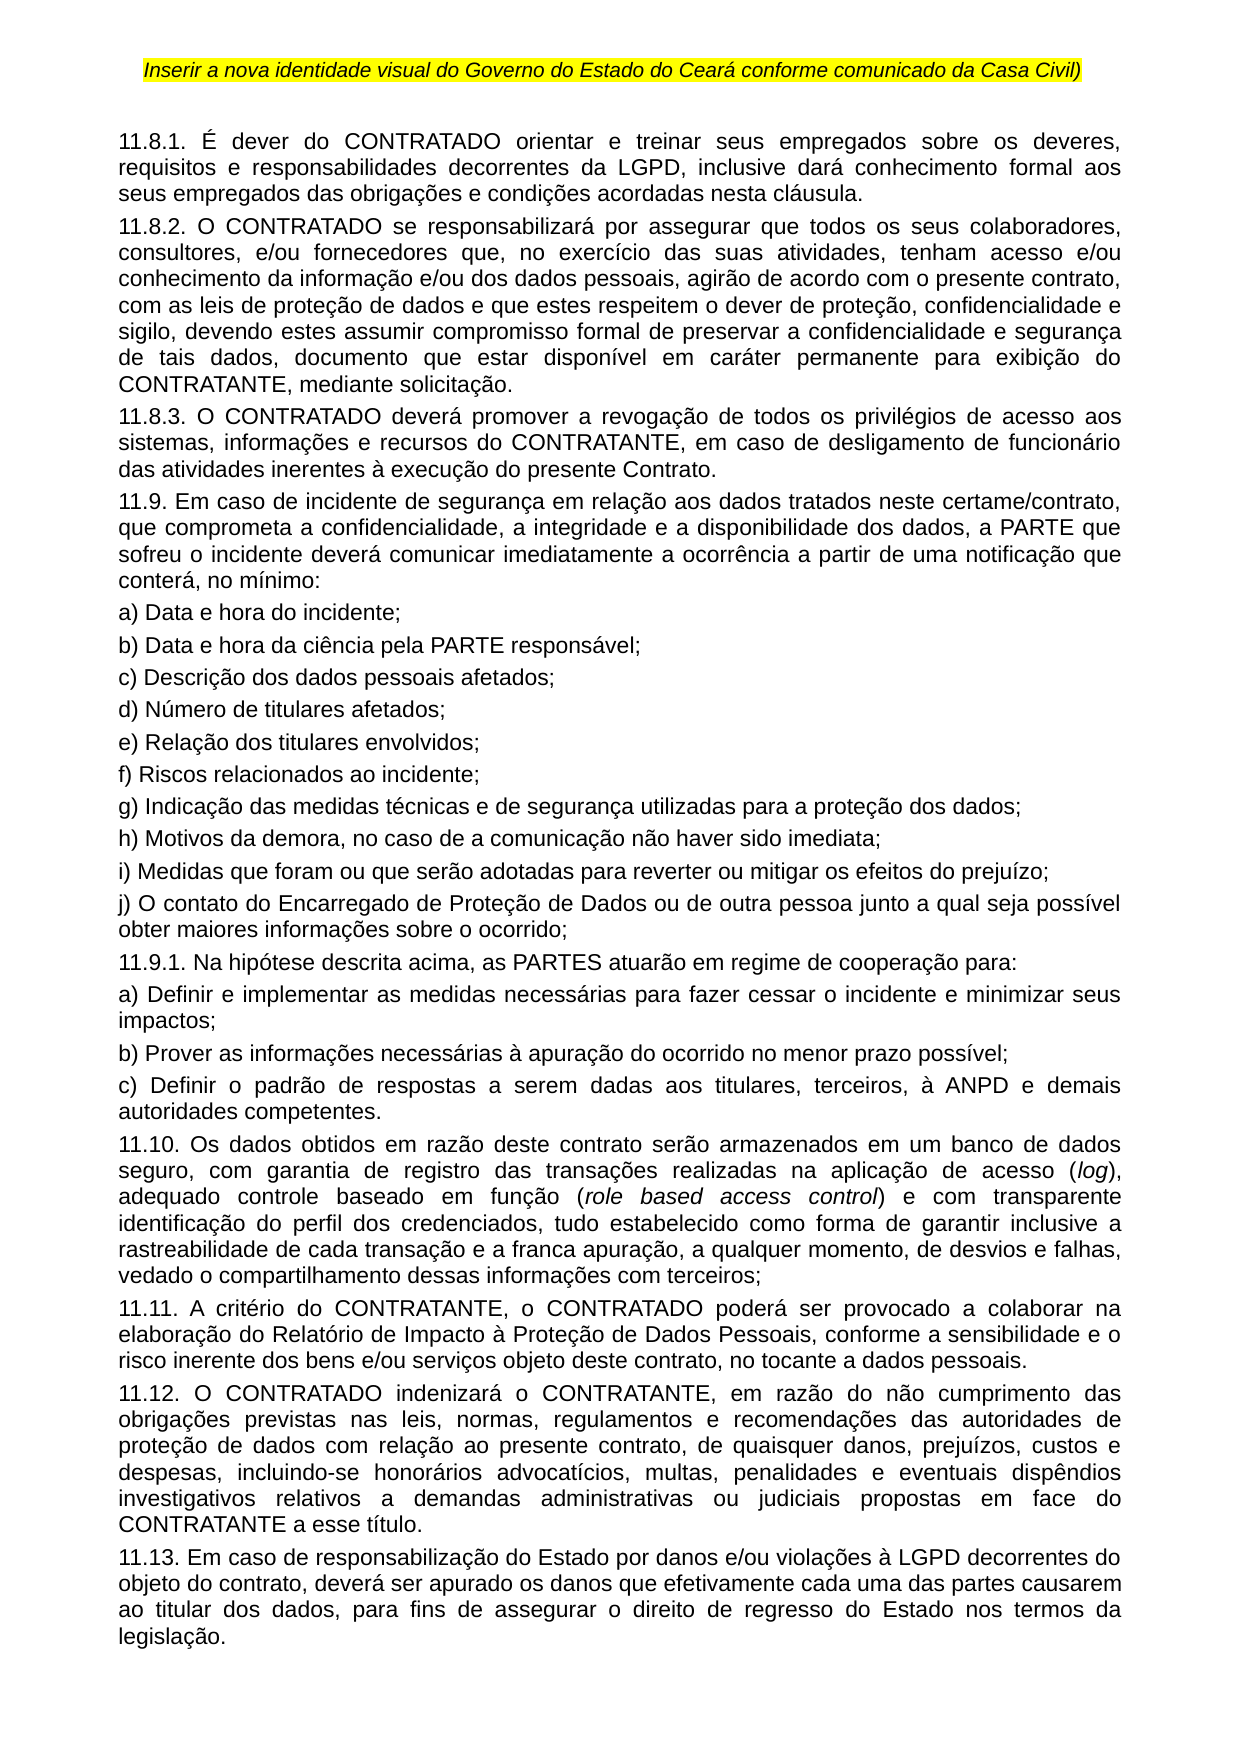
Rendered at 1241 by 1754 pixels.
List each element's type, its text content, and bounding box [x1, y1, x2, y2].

text j) O contato do Encarregado de Proteção de Dados ou de outra pessoa junto a qual seja possível obter maiores informações sobre o ocorrido; [118, 890, 1122, 943]
text d) Número de titulares afetados; [118, 696, 1122, 723]
text e) Relação dos titulares envolvidos; [118, 728, 1122, 755]
text g) Indicação das medidas técnicas e de segurança utilizadas para a proteção dos dados; [118, 793, 1122, 819]
text 11.9.1. Na hipótese descrita acima, as PARTES atuarão em regime de cooperação para: [118, 949, 1122, 975]
text a) Data e hora do incidente; [118, 599, 1122, 626]
text b) Data e hora da ciência pela PARTE responsável; [118, 632, 1122, 658]
text c) Definir o padrão de respostas a serem dadas aos titulares, terceiros, à ANPD e demais autoridades competentes. [118, 1072, 1122, 1124]
text 11.9. Em caso de incidente de segurança em relação aos dados tratados neste certame/contrato, que comprometa a confidencialidade, a integridade e a disponibilidade dos dados, a PARTE que sofreu o incidente deverá comunicar imediatamente a ocorrência a partir de uma notificação que conterá, no mínimo: [118, 488, 1122, 593]
text 11.12. O CONTRATADO indenizará o CONTRATANTE, em razão do não cumprimento das obrigações previstas nas leis, normas, regulamentos e recomendações das autoridades de proteção de dados com relação ao presente contrato, de quaisquer danos, prejuízos, custos e despesas, incluindo-se honorários advocatícios, multas, penalidades e eventuais dispêndios investigativos relativos a demandas administrativas ou judiciais propostas em face do CONTRATANTE a esse título. [118, 1379, 1122, 1538]
text 11.8.2. O CONTRATADO se responsabilizará por assegurar que todos os seus colaboradores, consultores, e/ou fornecedores que, no exercício das suas atividades, tenham acesso e/ou conhecimento da informação e/ou dos dados pessoais, agirão de acordo com o presente contrato, com as leis de proteção de dados e que estes respeitem o dever de proteção, confidencialidade e sigilo, devendo estes assumir compromisso formal de preservar a confidencialidade e segurança de tais dados, documento que estar disponível em caráter permanente para exibição do CONTRATANTE, mediante solicitação. [118, 213, 1122, 397]
text 11.8.3. O CONTRATADO deverá promover a revogação de todos os privilégios de acesso aos sistemas, informações e recursos do CONTRATANTE, em caso de desligamento de funcionário das atividades inerentes à execução do presente Contrato. [118, 403, 1122, 482]
text a) Definir e implementar as medidas necessárias para fazer cessar o incidente e minimizar seus impactos; [118, 981, 1122, 1034]
text 11.10. Os dados obtidos em razão deste contrato serão armazenados em um banco de dados seguro, com garantia de registro das transações realizadas na aplicação de acesso (log), adequado controle baseado em função (role based access control) e com transparente identificação do perfil dos credenciados, tudo estabelecido como forma de garantir inclusive a rastreabilidade de cada transação e a franca apuração, a qualquer momento, de desvios e falhas, vedado o compartilhamento dessas informações com terceiros; [118, 1131, 1122, 1289]
text c) Descrição dos dados pessoais afetados; [118, 664, 1122, 690]
text f) Riscos relacionados ao incidente; [118, 761, 1122, 787]
text i) Medidas que foram ou que serão adotadas para reverter ou mitigar os efeitos do prejuízo; [118, 858, 1122, 884]
text 11.11. A critério do CONTRATANTE, o CONTRATADO poderá ser provocado a colaborar na elaboração do Relatório de Impacto à Proteção de Dados Pessoais, conforme a sensibilidade e o risco inerente dos bens e/ou serviços objeto deste contrato, no tocante a dados pessoais. [118, 1294, 1122, 1374]
text h) Motivos da demora, no caso de a comunicação não haver sido imediata; [118, 825, 1122, 852]
text b) Prover as informações necessárias à apuração do ocorrido no menor prazo possível; [118, 1039, 1122, 1066]
text 11.13. Em caso de responsabilização do Estado por danos e/ou violações à LGPD decorrentes do objeto do contrato, deverá ser apurado os danos que efetivamente cada uma das partes causarem ao titular dos dados, para fins de assegurar o direito de regresso do Estado nos termos da legislação. [118, 1544, 1122, 1649]
text 11.8.1. É dever do CONTRATADO orientar e treinar seus empregados sobre os deveres, requisitos e responsabilidades decorrentes da LGPD, inclusive dará conhecimento formal aos seus empregados das obrigações e condições acordadas nesta cláusula. [118, 128, 1122, 207]
